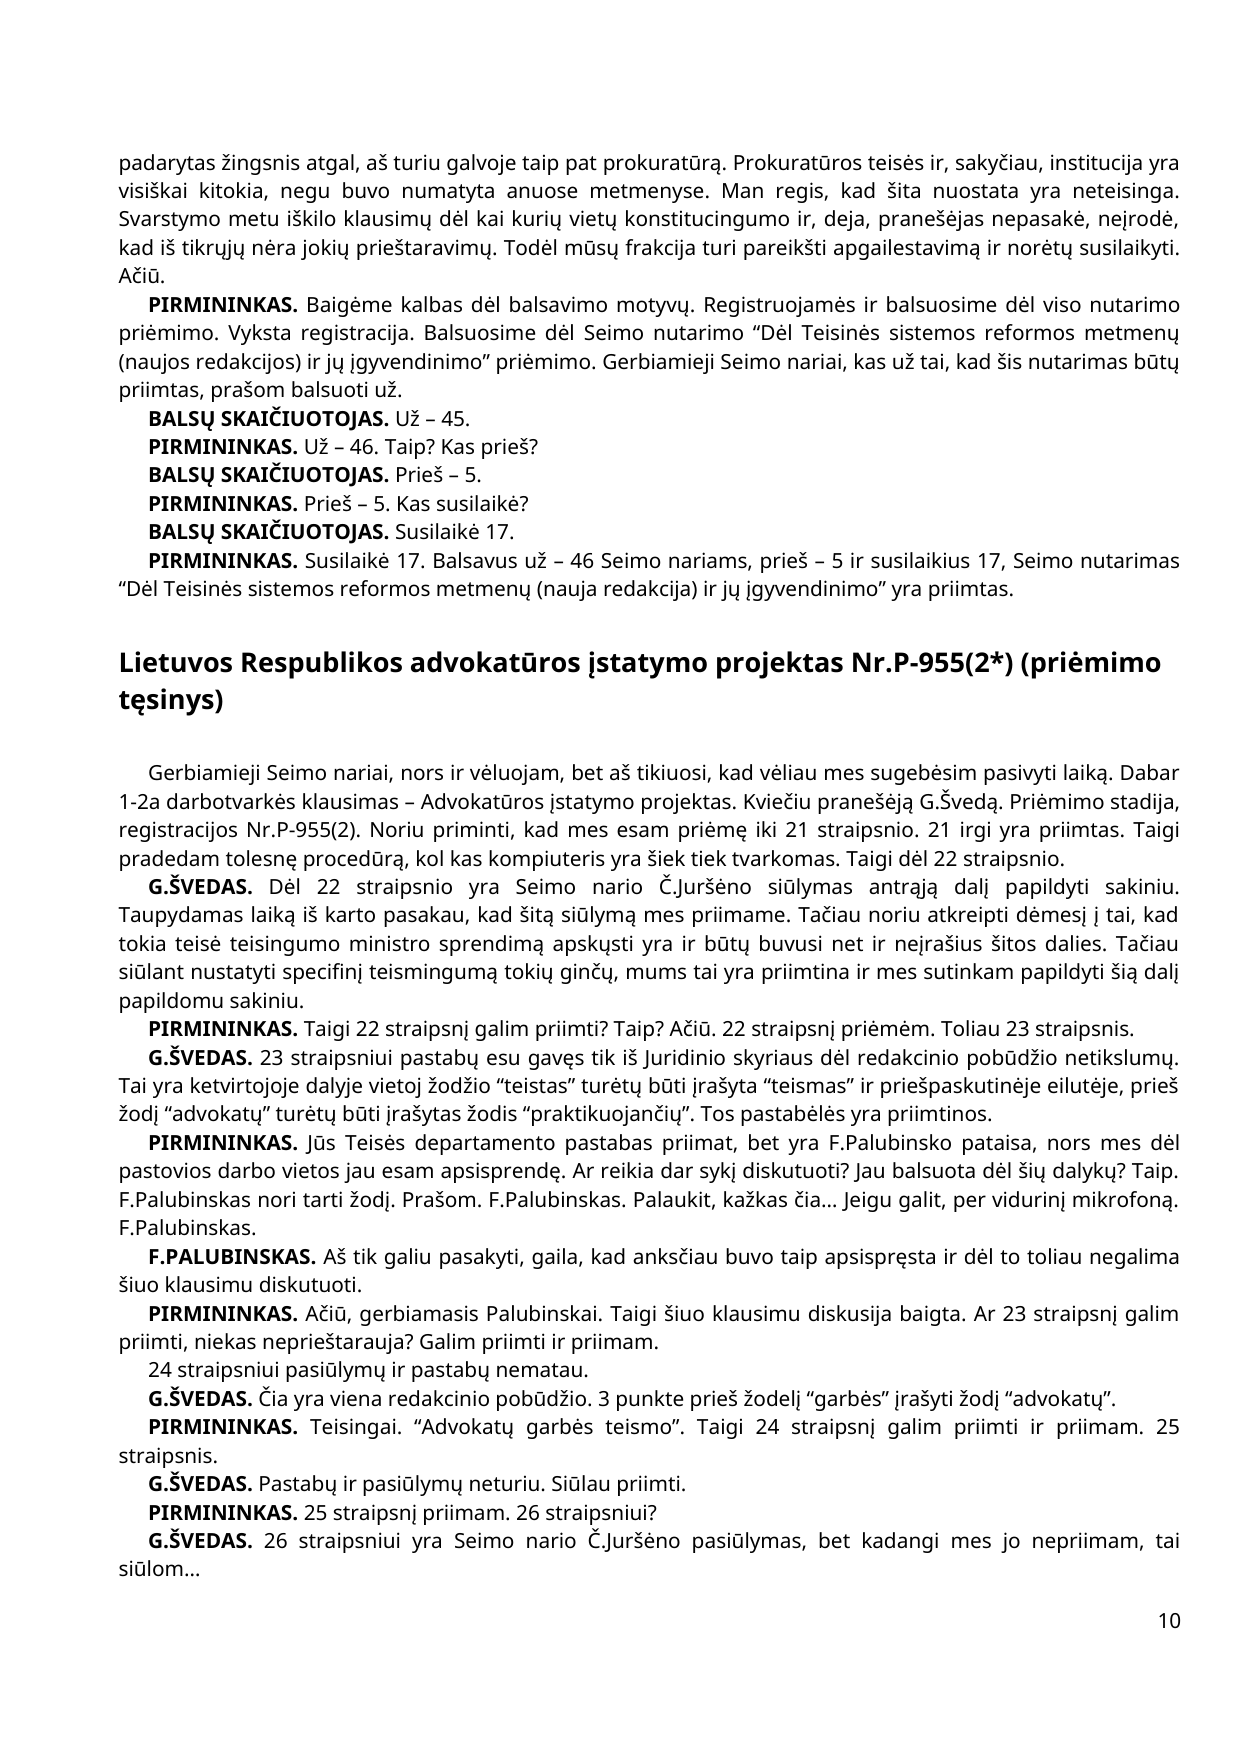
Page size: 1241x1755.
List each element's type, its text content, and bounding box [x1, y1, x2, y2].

text PIRMININKAS. Teisingai. “Advokatų garbės teismo”. Taigi 24 straipsnį galim priimti ir priimam. 25 straipsnis. [118, 1412, 1181, 1469]
text G.ŠVEDAS. Pastabų ir pasiūlymų neturiu. Siūlau priimti. [118, 1469, 1181, 1498]
text G.ŠVEDAS. 23 straipsniui pastabų esu gavęs tik iš Juridinio skyriaus dėl redakcinio pobūdžio netikslumų. Tai yra ketvirtojoje dalyje vietoj žodžio “teistas” turėtų būti įrašyta “teismas” ir priešpaskutinėje eilutėje, prieš žodį “advokatų” turėtų būti įrašytas žodis “praktikuojančių”. Tos pastabėlės yra priimtinos. [118, 1043, 1181, 1128]
text BALSŲ SKAIČIUOTOJAS. Prieš – 5. [118, 461, 1181, 489]
text Lietuvos Respublikos advokatūros įstatymo projektas Nr.P-955(2*) (priėmimo tęsinys) [118, 644, 1181, 717]
text G.ŠVEDAS. Dėl 22 straipsnio yra Seimo nario Č.Juršėno siūlymas antrąją dalį papildyti sakiniu. Taupydamas laiką iš karto pasakau, kad šitą siūlymą mes priimame. Tačiau noriu atkreipti dėmesį į tai, kad tokia teisė teisingumo ministro sprendimą apskųsti yra ir būtų buvusi net ir neįrašius šitos dalies. Tačiau siūlant nustatyti specifinį teismingumą tokių ginčų, mums tai yra priimtina ir mes sutinkam papildyti šią dalį papildomu sakiniu. [118, 872, 1181, 1014]
text padarytas žingsnis atgal, aš turiu galvoje taip pat prokuratūrą. Prokuratūros teisės ir, sakyčiau, institucija yra visiškai kitokia, negu buvo numatyta anuose metmenyse. Man regis, kad šita nuostata yra neteisinga. Svarstymo metu iškilo klausimų dėl kai kurių vietų konstitucingumo ir, deja, pranešėjas nepasakė, neįrodė, kad iš tikrųjų nėra jokių prieštaravimų. Todėl mūsų frakcija turi pareikšti apgailestavimą ir norėtų susilaikyti. Ačiū. [118, 148, 1181, 290]
text F.PALUBINSKAS. Aš tik galiu pasakyti, gaila, kad anksčiau buvo taip apsispręsta ir dėl to toliau negalima šiuo klausimu diskutuoti. [118, 1242, 1181, 1299]
text PIRMININKAS. Prieš – 5. Kas susilaikė? [118, 489, 1181, 517]
text PIRMININKAS. Už – 46. Taip? Kas prieš? [118, 432, 1181, 461]
text BALSŲ SKAIČIUOTOJAS. Susilaikė 17. [118, 517, 1181, 546]
text Gerbiamieji Seimo nariai, nors ir vėluojam, bet aš tikiuosi, kad vėliau mes sugebėsim pasivyti laiką. Dabar 1-2a darbotvarkės klausimas – Advokatūros įstatymo projektas. Kviečiu pranešėją G.Švedą. Priėmimo stadija, registracijos Nr.P-955(2). Noriu priminti, kad mes esam priėmę iki 21 straipsnio. 21 irgi yra priimtas. Taigi pradedam tolesnę procedūrą, kol kas kompiuteris yra šiek tiek tvarkomas. Taigi dėl 22 straipsnio. [118, 758, 1181, 872]
text PIRMININKAS. Baigėme kalbas dėl balsavimo motyvų. Registruojamės ir balsuosime dėl viso nutarimo priėmimo. Vyksta registracija. Balsuosime dėl Seimo nutarimo “Dėl Teisinės sistemos reformos metmenų (naujos redakcijos) ir jų įgyvendinimo” priėmimo. Gerbiamieji Seimo nariai, kas už tai, kad šis nutarimas būtų priimtas, prašom balsuoti už. [118, 290, 1181, 404]
text 24 straipsniui pasiūlymų ir pastabų nematau. [118, 1356, 1181, 1384]
text PIRMININKAS. Ačiū, gerbiamasis Palubinskai. Taigi šiuo klausimu diskusija baigta. Ar 23 straipsnį galim priimti, niekas neprieštarauja? Galim priimti ir priimam. [118, 1299, 1181, 1356]
text PIRMININKAS. 25 straipsnį priimam. 26 straipsniui? [118, 1498, 1181, 1526]
text PIRMININKAS. Susilaikė 17. Balsavus už – 46 Seimo nariams, prieš – 5 ir susilaikius 17, Seimo nutarimas “Dėl Teisinės sistemos reformos metmenų (nauja redakcija) ir jų įgyvendinimo” yra priimtas. [118, 546, 1181, 603]
text PIRMININKAS. Jūs Teisės departamento pastabas priimat, bet yra F.Palubinsko pataisa, nors mes dėl pastovios darbo vietos jau esam apsisprendę. Ar reikia dar sykį diskutuoti? Jau balsuota dėl šių dalykų? Taip. F.Palubinskas nori tarti žodį. Prašom. F.Palubinskas. Palaukit, kažkas čia… Jeigu galit, per vidurinį mikrofoną. F.Palubinskas. [118, 1128, 1181, 1242]
text BALSŲ SKAIČIUOTOJAS. Už – 45. [118, 404, 1181, 432]
text G.ŠVEDAS. Čia yra viena redakcinio pobūdžio. 3 punkte prieš žodelį “garbės” įrašyti žodį “advokatų”. [118, 1384, 1181, 1412]
text PIRMININKAS. Taigi 22 straipsnį galim priimti? Taip? Ačiū. 22 straipsnį priėmėm. Toliau 23 straipsnis. [118, 1014, 1181, 1043]
text G.ŠVEDAS. 26 straipsniui yra Seimo nario Č.Juršėno pasiūlymas, bet kadangi mes jo nepriimam, tai siūlom… [118, 1526, 1181, 1583]
